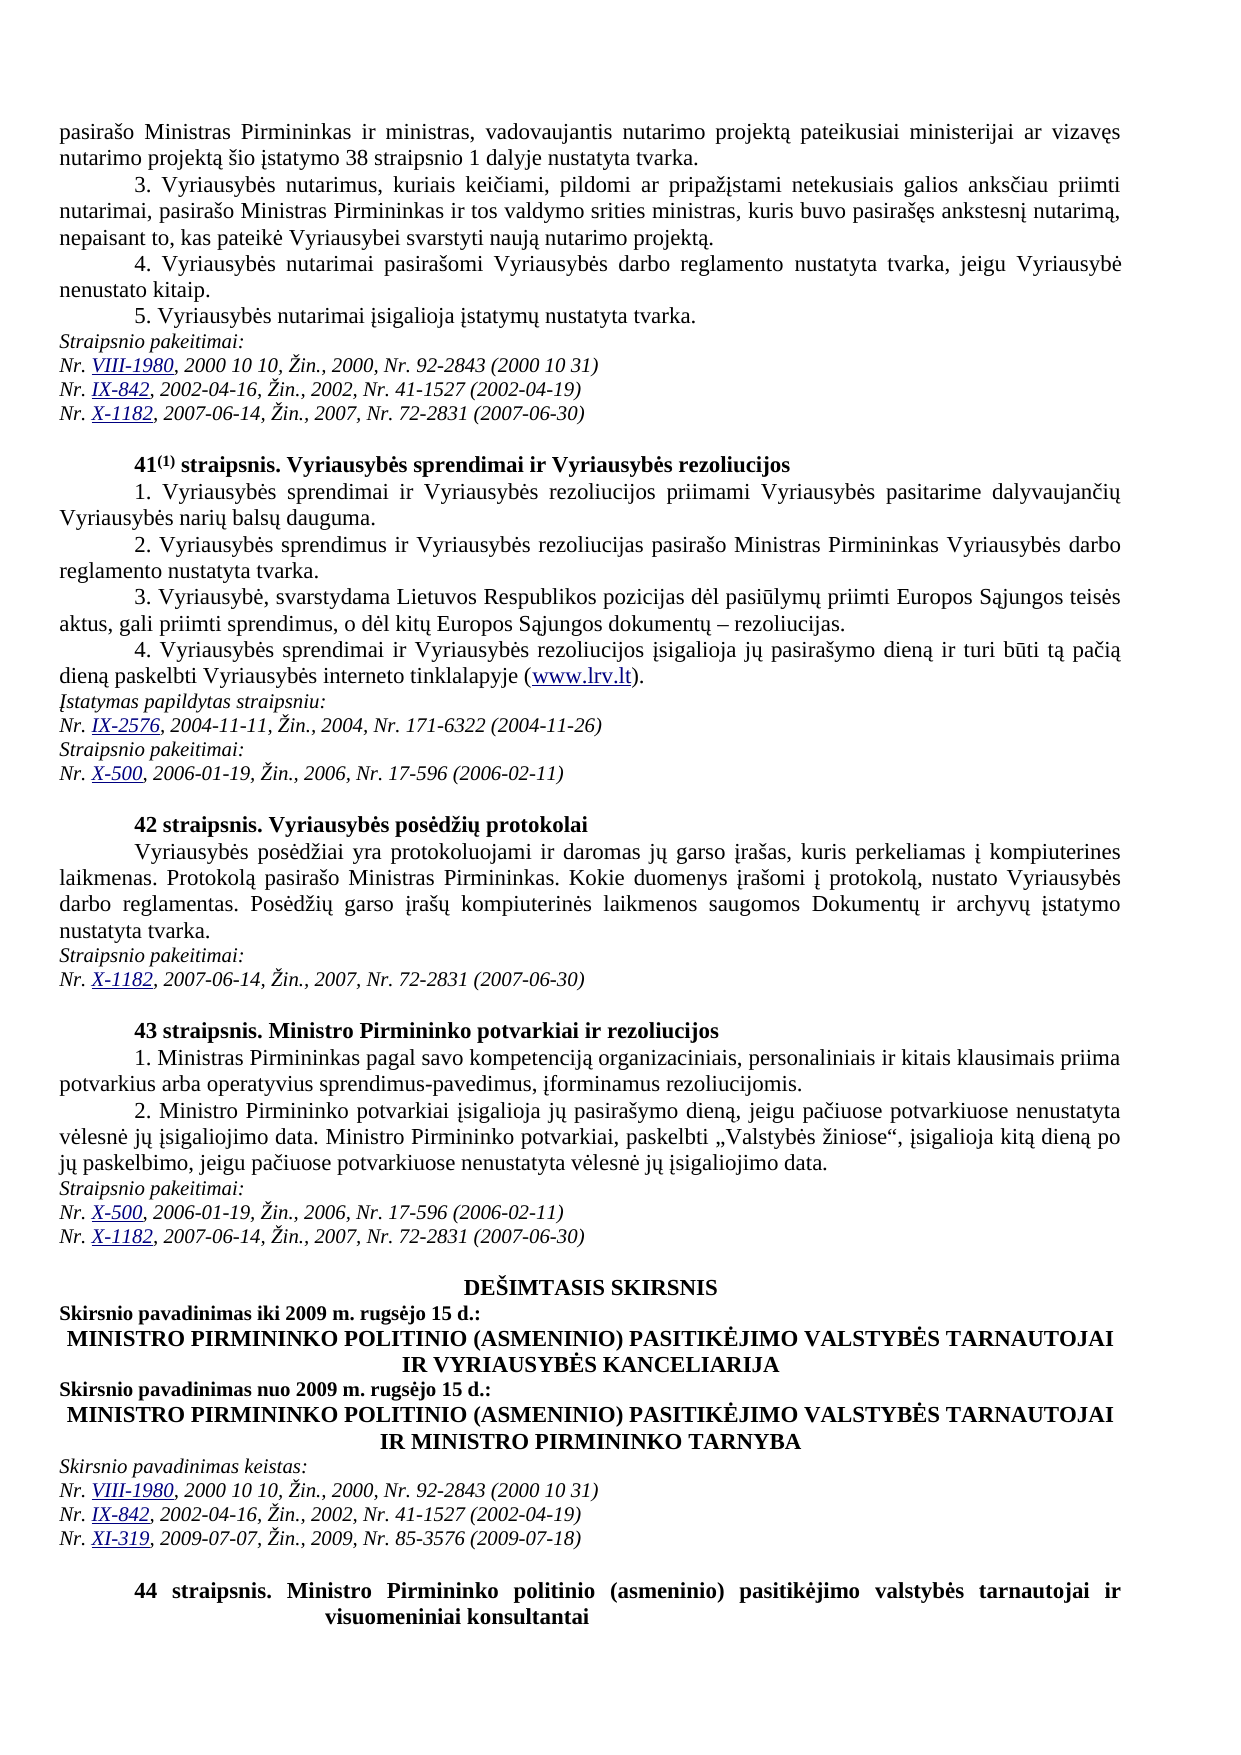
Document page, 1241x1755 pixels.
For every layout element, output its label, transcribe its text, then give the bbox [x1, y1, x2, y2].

subtitle DEŠIMTASIS SKIRSNIS [59, 1274, 1122, 1301]
text Nr. X-1182, 2007-06-14, Žin., 2007, Nr. 72-2831 (2007-06-30) [59, 967, 1122, 991]
text Vyriausybės posėdžiai yra protokoluojami ir daromas jų garso įrašas, kuris perkeliamas į kompiuterines laikmenas. Protokolą pasirašo Ministras Pirmininkas. Kokie duomenys įrašomi į protokolą, nustato Vyriausybės darbo reglamentas. Posėdžių garso įrašų kompiuterinės laikmenos saugomos Dokumentų ir archyvų įstatymo nustatyta tvarka. [59, 838, 1122, 943]
text Straipsnio pakeitimai: [59, 943, 1122, 967]
text 1. Ministras Pirmininkas pagal savo kompetenciją organizaciniais, personaliniais ir kitais klausimais priima potvarkius arba operatyvius sprendimus-pavedimus, įforminamus rezoliucijomis. [59, 1044, 1122, 1097]
text 3. Vyriausybė, svarstydama Lietuvos Respublikos pozicijas dėl pasiūlymų priimti Europos Sąjungos teisės aktus, gali priimti sprendimus, o dėl kitų Europos Sąjungos dokumentų – rezoliucijas. [59, 583, 1122, 636]
text 41(1) straipsnis. Vyriausybės sprendimai ir Vyriausybės rezoliucijos [59, 452, 1122, 478]
text Nr. X-500, 2006-01-19, Žin., 2006, Nr. 17-596 (2006-02-11) [59, 1200, 1122, 1224]
text 2. Ministro Pirmininko potvarkiai įsigalioja jų pasirašymo dieną, jeigu pačiuose potvarkiuose nenustatyta vėlesnė jų įsigaliojimo data. Ministro Pirmininko potvarkiai, paskelbti „Valstybės žiniose“, įsigalioja kitą dieną po jų paskelbimo, jeigu pačiuose potvarkiuose nenustatyta vėlesnė jų įsigaliojimo data. [59, 1097, 1122, 1176]
text Skirsnio pavadinimas keistas: [59, 1454, 1122, 1478]
text Nr. IX-842, 2002-04-16, Žin., 2002, Nr. 41-1527 (2002-04-19) [59, 1502, 1122, 1526]
text Skirsnio pavadinimas nuo 2009 m. rugsėjo 15 d.: [59, 1377, 1122, 1401]
text 43 straipsnis. Ministro Pirmininko potvarkiai ir rezoliucijos [59, 1018, 1122, 1044]
text 42 straipsnis. Vyriausybės posėdžių protokolai [59, 811, 1122, 838]
text Nr. VIII-1980, 2000 10 10, Žin., 2000, Nr. 92-2843 (2000 10 31) [59, 353, 1122, 377]
text 5. Vyriausybės nutarimai įsigalioja įstatymų nustatyta tvarka. [59, 303, 1122, 329]
text MINISTRO PIRMININKO POLITINIO (ASMENINIO) PASITIKĖJIMO VALSTYBĖS TARNAUTOJAI IR MINISTRO PIRMININKO TARNYBA [59, 1401, 1122, 1454]
text Nr. X-1182, 2007-06-14, Žin., 2007, Nr. 72-2831 (2007-06-30) [59, 1224, 1122, 1248]
text 1. Vyriausybės sprendimai ir Vyriausybės rezoliucijos priimami Vyriausybės pasitarime dalyvaujančių Vyriausybės narių balsų dauguma. [59, 478, 1122, 531]
text Straipsnio pakeitimai: [59, 737, 1122, 761]
text 2. Vyriausybės sprendimus ir Vyriausybės rezoliucijas pasirašo Ministras Pirmininkas Vyriausybės darbo reglamento nustatyta tvarka. [59, 531, 1122, 583]
text Nr. X-1182, 2007-06-14, Žin., 2007, Nr. 72-2831 (2007-06-30) [59, 401, 1122, 425]
text Nr. IX-842, 2002-04-16, Žin., 2002, Nr. 41-1527 (2002-04-19) [59, 377, 1122, 401]
text 4. Vyriausybės sprendimai ir Vyriausybės rezoliucijos įsigalioja jų pasirašymo dieną ir turi būti tą pačią dieną paskelbti Vyriausybės interneto tinklalapyje (www.lrv.lt). [59, 636, 1122, 689]
text Straipsnio pakeitimai: [59, 329, 1122, 353]
text 4. Vyriausybės nutarimai pasirašomi Vyriausybės darbo reglamento nustatyta tvarka, jeigu Vyriausybė nenustato kitaip. [59, 250, 1122, 303]
text Įstatymas papildytas straipsniu: [59, 689, 1122, 713]
text Skirsnio pavadinimas iki 2009 m. rugsėjo 15 d.: [59, 1301, 1122, 1325]
text Nr. X-500, 2006-01-19, Žin., 2006, Nr. 17-596 (2006-02-11) [59, 761, 1122, 785]
text Nr. VIII-1980, 2000 10 10, Žin., 2000, Nr. 92-2843 (2000 10 31) [59, 1478, 1122, 1502]
text Nr. IX-2576, 2004-11-11, Žin., 2004, Nr. 171-6322 (2004-11-26) [59, 713, 1122, 737]
text 44 straipsnis. Ministro Pirmininko politinio (asmeninio) pasitikėjimo valstybės tarnautojai ir visuomeniniai konsultantai [134, 1577, 1122, 1629]
text pasirašo Ministras Pirmininkas ir ministras, vadovaujantis nutarimo projektą pateikusiai ministerijai ar vizavęs nutarimo projektą šio įstatymo 38 straipsnio 1 dalyje nustatyta tvarka. [59, 118, 1122, 171]
text 3. Vyriausybės nutarimus, kuriais keičiami, pildomi ar pripažįstami netekusiais galios anksčiau priimti nutarimai, pasirašo Ministras Pirmininkas ir tos valdymo srities ministras, kuris buvo pasirašęs ankstesnį nutarimą, nepaisant to, kas pateikė Vyriausybei svarstyti naują nutarimo projektą. [59, 171, 1122, 250]
text Straipsnio pakeitimai: [59, 1176, 1122, 1200]
text Nr. XI-319, 2009-07-07, Žin., 2009, Nr. 85-3576 (2009-07-18) [59, 1526, 1122, 1550]
text MINISTRO PIRMININKO POLITINIO (ASMENINIO) PASITIKĖJIMO VALSTYBĖS TARNAUTOJAI IR VYRIAUSYBĖS KANCELIARIJA [59, 1325, 1122, 1377]
